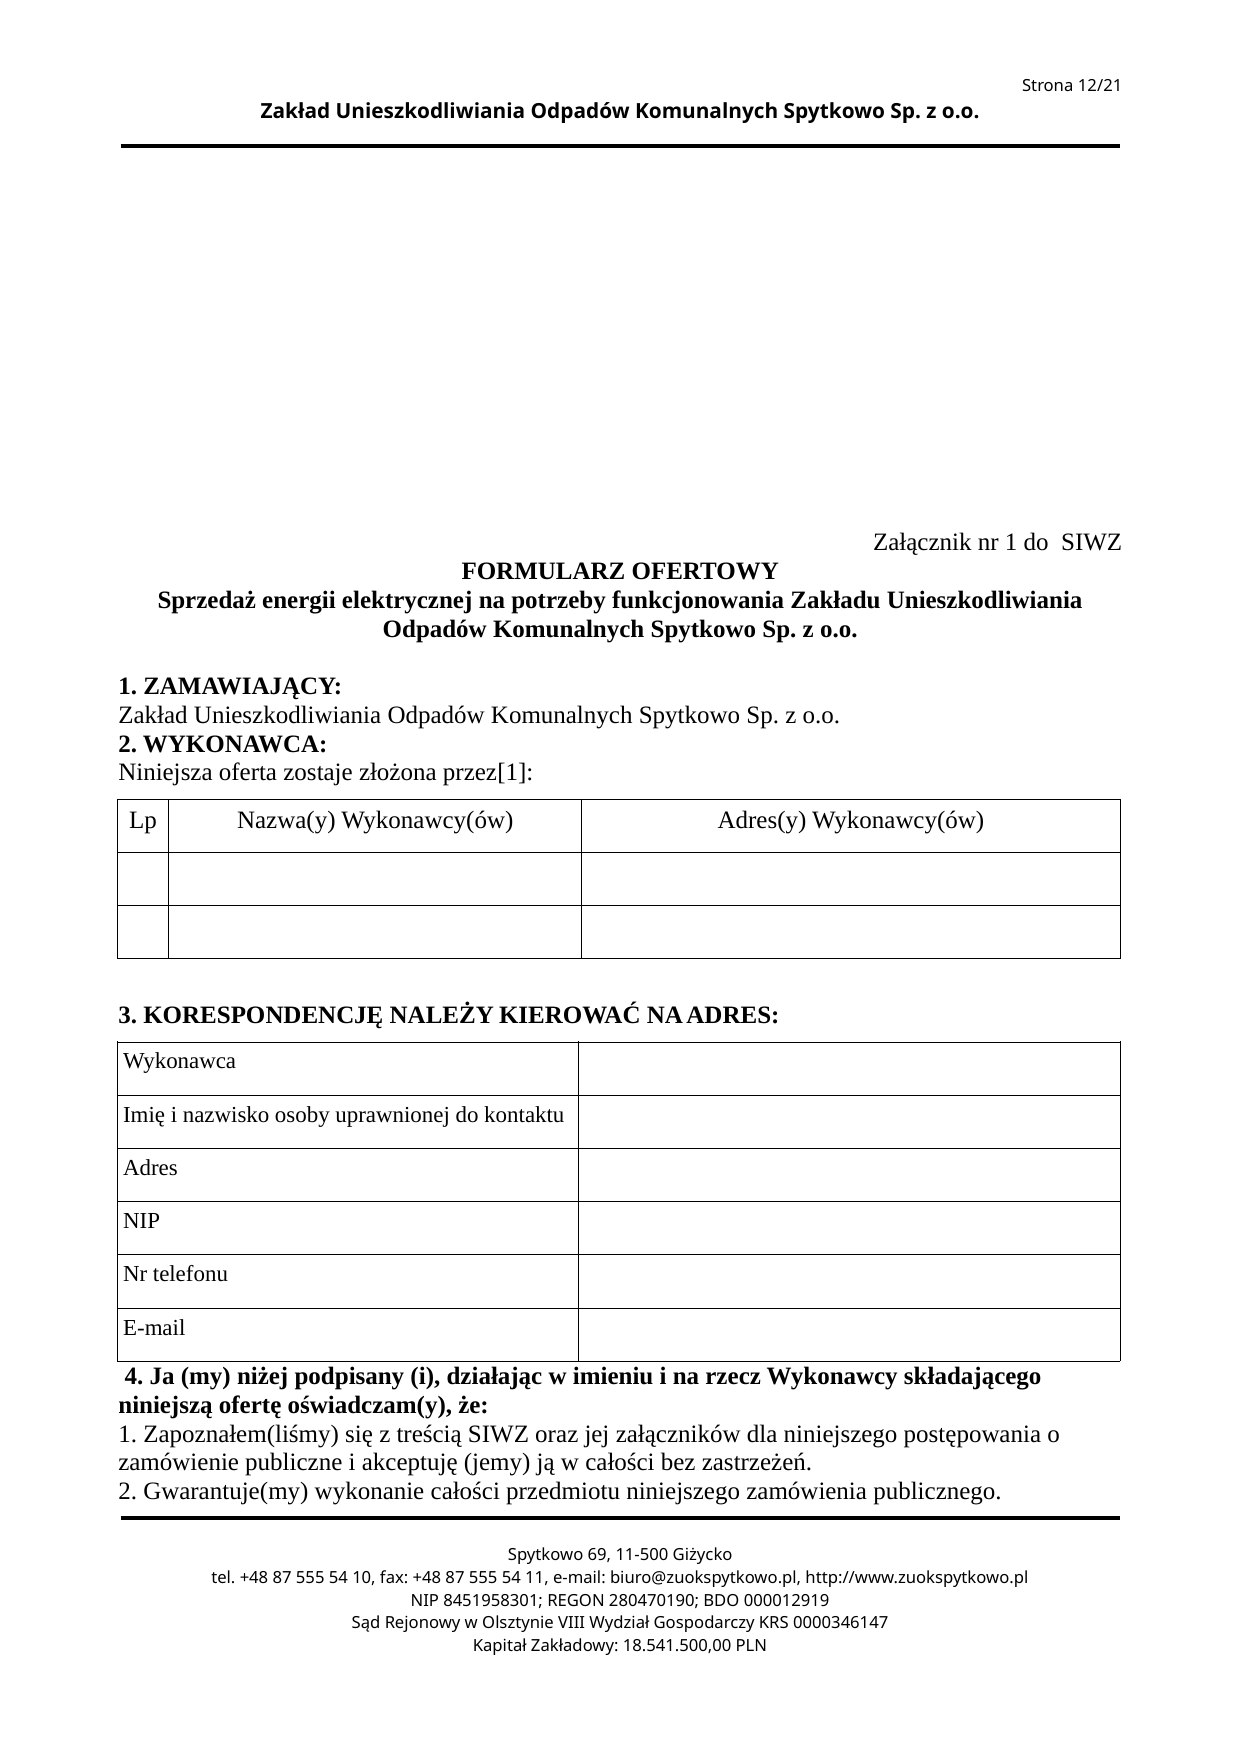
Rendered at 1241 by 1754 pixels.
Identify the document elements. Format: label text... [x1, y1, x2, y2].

text Zakład Unieszkodliwiania Odpadów Komunalnych Spytkowo Sp. z o.o. [118, 700, 1122, 729]
table_header Lp [118, 800, 168, 852]
text Niniejsza oferta zostaje złożona przez[1]: [118, 757, 1122, 786]
text Załącznik nr 1 do SIWZ [118, 527, 1122, 556]
text 4. Ja (my) niżej podpisany (i), działając w imieniu i na rzecz Wykonawcy składającego niniejszą ofertę oświadczam(y), że: [118, 1361, 1122, 1419]
table_cell Imię i nazwisko osoby uprawnionej do kontaktu [118, 1096, 578, 1148]
table_cell [169, 906, 581, 958]
text Sprzedaż energii elektrycznej na potrzeby funkcjonowania Zakładu Unieszkodliwiania Odpadów Komunalnych Spytkowo Sp. z o.o. [118, 585, 1122, 642]
table_cell [579, 1309, 1120, 1361]
text 1. Zapoznałem(liśmy) się z treścią SIWZ oraz jej załączników dla niniejszego postępowania o zamówienie publiczne i akceptuję (jemy) ją w całości bez zastrzeżeń. [118, 1419, 1122, 1476]
text 2. WYKONAWCA: [118, 729, 1122, 757]
text 1. ZAMAWIAJĄCY: [118, 671, 1122, 700]
table_cell [169, 853, 581, 905]
table_cell Adres [118, 1149, 578, 1201]
table_cell [582, 906, 1120, 958]
table_cell Nr telefonu [118, 1255, 578, 1307]
text 3. KORESPONDENCJĘ NALEŻY KIEROWAĆ NA ADRES: [118, 1000, 1122, 1029]
text 2. Gwarantuje(my) wykonanie całości przedmiotu niniejszego zamówienia publicznego. [118, 1476, 1122, 1505]
table_cell [579, 1096, 1120, 1148]
table_cell [579, 1255, 1120, 1307]
table_header Nazwa(y) Wykonawcy(ów) [169, 800, 581, 852]
table_cell [582, 853, 1120, 905]
table_header [579, 1043, 1120, 1094]
table_cell [579, 1149, 1120, 1201]
table_cell [118, 906, 168, 958]
table_cell [579, 1202, 1120, 1254]
table_cell [118, 853, 168, 905]
table_header Wykonawca [118, 1043, 578, 1094]
table_cell E-mail [118, 1309, 578, 1361]
table_cell NIP [118, 1202, 578, 1254]
text FORMULARZ OFERTOWY [118, 556, 1122, 585]
table_header Adres(y) Wykonawcy(ów) [582, 800, 1120, 852]
